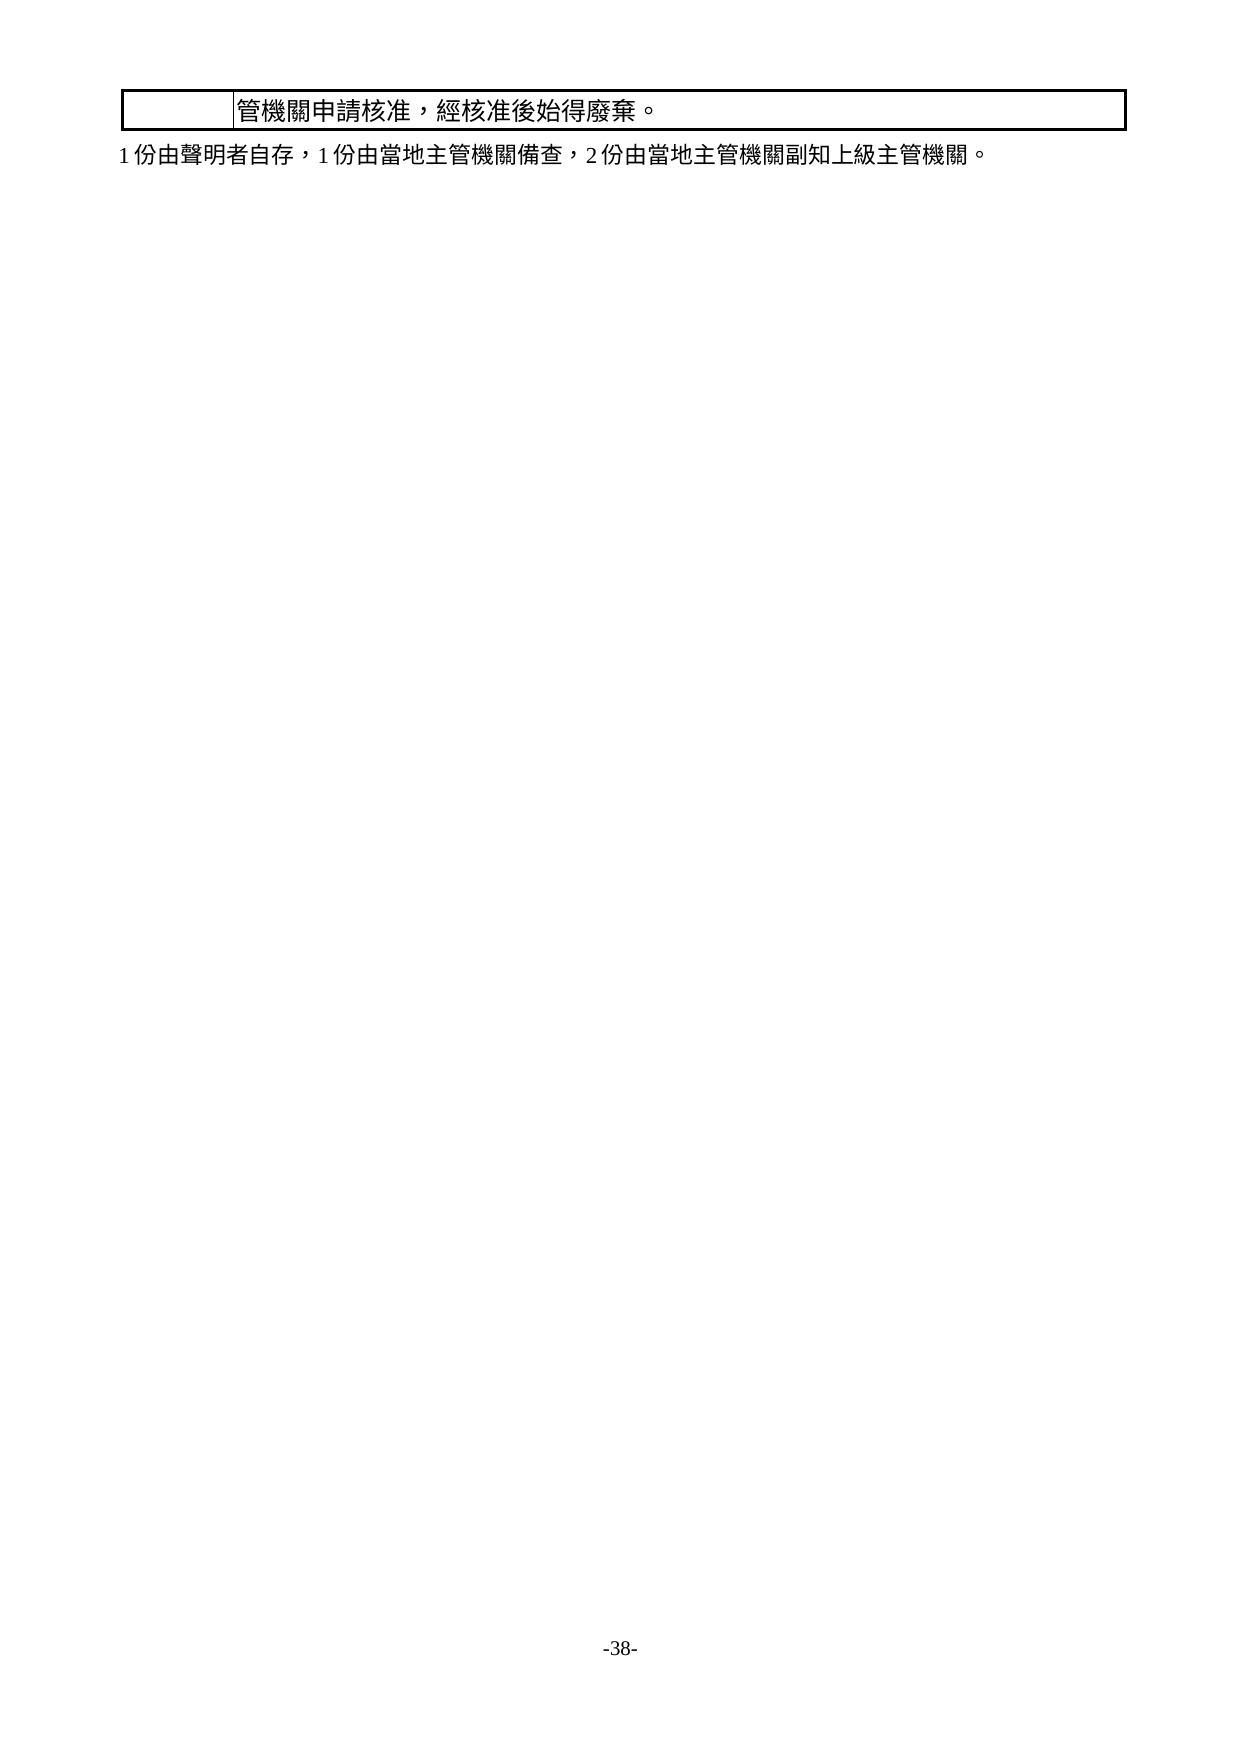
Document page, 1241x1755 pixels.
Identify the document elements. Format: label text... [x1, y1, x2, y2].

text 1份由聲明者自存，1份由當地主管機關備查，2份由當地主管機關副知上級主管機關。 [118, 137, 1122, 171]
table_cell [124, 92, 233, 128]
table_cell 管機關申請核准，經核准後始得廢棄。 [234, 92, 1124, 128]
